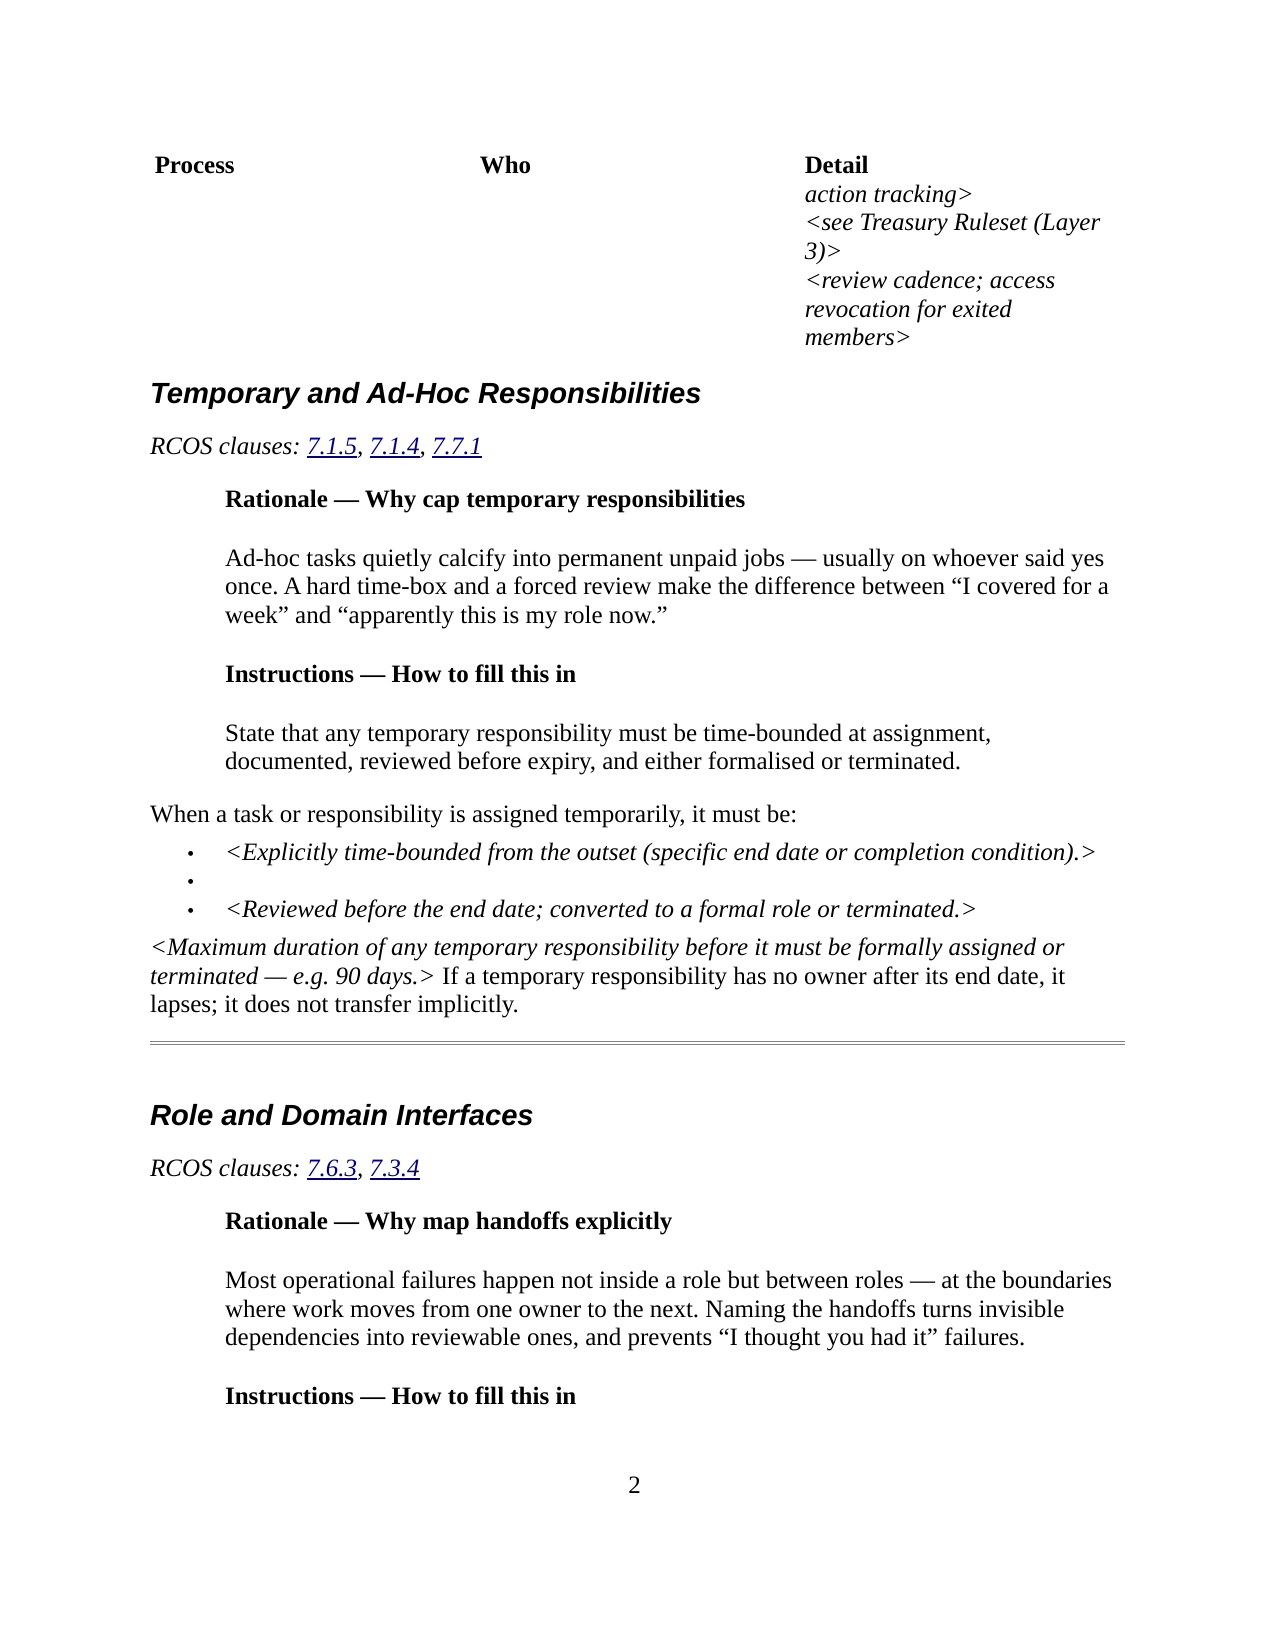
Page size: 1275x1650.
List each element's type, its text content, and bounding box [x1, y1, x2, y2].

subtitle Temporary and Ad-Hoc Responsibilities [150, 376, 1125, 410]
table_cell [475, 208, 800, 265]
text When a task or responsibility is assigned temporarily, it must be: [150, 799, 1125, 828]
text Instructions — How to fill this in [225, 659, 1125, 688]
list <Explicitly time-bounded from the outset (specific end date or completion condition).> [187, 837, 1125, 866]
table_header Who [475, 150, 800, 179]
subtitle Role and Domain Interfaces [150, 1098, 1125, 1132]
table_cell [150, 265, 475, 351]
text State that any temporary responsibility must be time-bounded at assignment, documented, reviewed before expiry, and either formalised or terminated. [225, 718, 1125, 775]
table_cell [150, 208, 475, 265]
table_header Detail [800, 150, 1125, 179]
table_cell action tracking> [800, 179, 1125, 207]
text <Maximum duration of any temporary responsibility before it must be formally assigned or terminated — e.g. 90 days.> If a temporary responsibility has no owner after its end date, it lapses; it does not transfer implicitly. [150, 932, 1125, 1018]
table_cell [150, 179, 475, 207]
text RCOS clauses: 7.6.3, 7.3.4 [150, 1153, 1125, 1182]
text Instructions — How to fill this in [225, 1381, 1125, 1410]
table_cell <review cadence; access revocation for exited members> [800, 265, 1125, 351]
text Ad-hoc tasks quietly calcify into permanent unpaid jobs — usually on whoever said yes once. A hard time-box and a forced review make the difference between “I covered for a week” and “apparently this is my role now.” [225, 543, 1125, 629]
list <Reviewed before the end date; converted to a formal role or terminated.> [187, 894, 1125, 923]
text RCOS clauses: 7.1.5, 7.1.4, 7.7.1 [150, 431, 1125, 460]
table_cell [475, 265, 800, 351]
table_header Process [150, 150, 475, 179]
table_cell [475, 179, 800, 207]
table_cell <see Treasury Ruleset (Layer 3)> [800, 208, 1125, 265]
text Most operational failures happen not inside a role but between roles — at the boundaries where work moves from one owner to the next. Naming the handoffs turns invisible dependencies into reviewable ones, and prevents “I thought you had it” failures. [225, 1265, 1125, 1351]
text Rationale — Why map handoffs explicitly [225, 1206, 1125, 1235]
text Rationale — Why cap temporary responsibilities [225, 484, 1125, 513]
